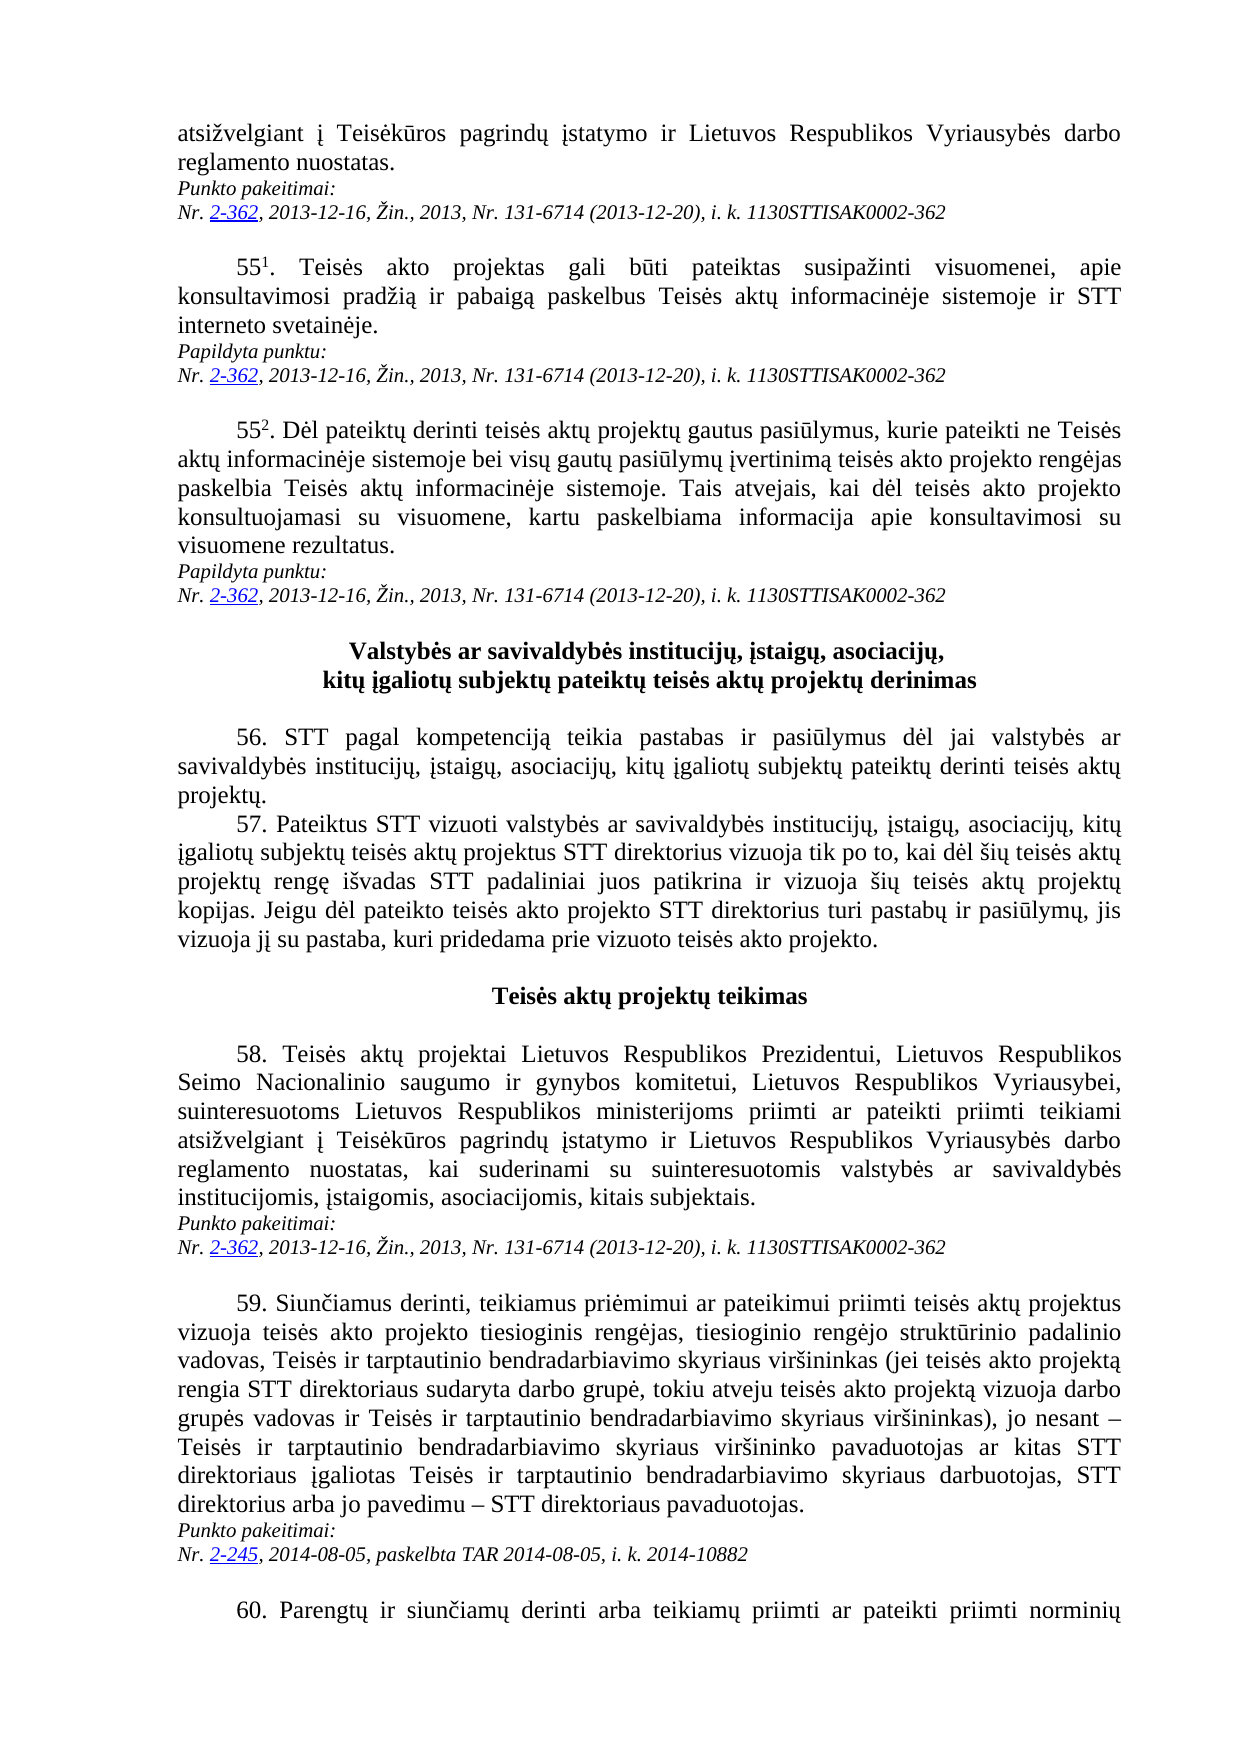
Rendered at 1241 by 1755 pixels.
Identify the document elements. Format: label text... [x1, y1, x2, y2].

text 552. Dėl pateiktų derinti teisės aktų projektų gautus pasiūlymus, kurie pateikti ne Teisės aktų informacinėje sistemoje bei visų gautų pasiūlymų įvertinimą teisės akto projekto rengėjas paskelbia Teisės aktų informacinėje sistemoje. Tais atvejais, kai dėl teisės akto projekto konsultuojamasi su visuomene, kartu paskelbiama informacija apie konsultavimosi su visuomene rezultatus. [177, 416, 1122, 559]
text Nr. 2-362, 2013-12-16, Žin., 2013, Nr. 131-6714 (2013-12-20), i. k. 1130STTISAK0002-362 [177, 1235, 1122, 1259]
text Nr. 2-245, 2014-08-05, paskelbta TAR 2014-08-05, i. k. 2014-10882 [177, 1542, 1122, 1566]
text 58. Teisės aktų projektai Lietuvos Respublikos Prezidentui, Lietuvos Respublikos Seimo Nacionalinio saugumo ir gynybos komitetui, Lietuvos Respublikos Vyriausybei, suinteresuotoms Lietuvos Respublikos ministerijoms priimti ar pateikti priimti teikiami atsižvelgiant į Teisėkūros pagrindų įstatymo ir Lietuvos Respublikos Vyriausybės darbo reglamento nuostatas, kai suderinami su suinteresuotomis valstybės ar savivaldybės institucijomis, įstaigomis, asociacijomis, kitais subjektais. [177, 1039, 1122, 1211]
text Papildyta punktu: [177, 559, 1122, 583]
text 57. Pateiktus STT vizuoti valstybės ar savivaldybės institucijų, įstaigų, asociacijų, kitų įgaliotų subjektų teisės aktų projektus STT direktorius vizuoja tik po to, kai dėl šių teisės aktų projektų rengę išvadas STT padaliniai juos patikrina ir vizuoja šių teisės aktų projektų kopijas. Jeigu dėl pateikto teisės akto projekto STT direktorius turi pastabų ir pasiūlymų, jis vizuoja jį su pastaba, kuri pridedama prie vizuoto teisės akto projekto. [177, 809, 1122, 952]
text Nr. 2-362, 2013-12-16, Žin., 2013, Nr. 131-6714 (2013-12-20), i. k. 1130STTISAK0002-362 [177, 363, 1122, 387]
text 551. Teisės akto projektas gali būti pateiktas susipažinti visuomenei, apie konsultavimosi pradžią ir pabaigą paskelbus Teisės aktų informacinėje sistemoje ir STT interneto svetainėje. [177, 252, 1122, 339]
text Punkto pakeitimai: [177, 1211, 1122, 1235]
text atsižvelgiant į Teisėkūros pagrindų įstatymo ir Lietuvos Respublikos Vyriausybės darbo reglamento nuostatas. [177, 118, 1122, 176]
text 60. Parengtų ir siunčiamų derinti arba teikiamų priimti ar pateikti priimti norminių [177, 1595, 1122, 1624]
text Teisės aktų projektų teikimas [177, 981, 1122, 1010]
text Valstybės ar savivaldybės institucijų, įstaigų, asociacijų, [177, 636, 1122, 665]
text kitų įgaliotų subjektų pateiktų teisės aktų projektų derinimas [177, 665, 1122, 694]
text Nr. 2-362, 2013-12-16, Žin., 2013, Nr. 131-6714 (2013-12-20), i. k. 1130STTISAK0002-362 [177, 583, 1122, 607]
text Papildyta punktu: [177, 339, 1122, 363]
text 56. STT pagal kompetenciją teikia pastabas ir pasiūlymus dėl jai valstybės ar savivaldybės institucijų, įstaigų, asociacijų, kitų įgaliotų subjektų pateiktų derinti teisės aktų projektų. [177, 722, 1122, 809]
text Punkto pakeitimai: [177, 1518, 1122, 1542]
text Punkto pakeitimai: [177, 176, 1122, 200]
text Nr. 2-362, 2013-12-16, Žin., 2013, Nr. 131-6714 (2013-12-20), i. k. 1130STTISAK0002-362 [177, 200, 1122, 224]
text 59. Siunčiamus derinti, teikiamus priėmimui ar pateikimui priimti teisės aktų projektus vizuoja teisės akto projekto tiesioginis rengėjas, tiesioginio rengėjo struktūrinio padalinio vadovas, Teisės ir tarptautinio bendradarbiavimo skyriaus viršininkas (jei teisės akto projektą rengia STT direktoriaus sudaryta darbo grupė, tokiu atveju teisės akto projektą vizuoja darbo grupės vadovas ir Teisės ir tarptautinio bendradarbiavimo skyriaus viršininkas), jo nesant – Teisės ir tarptautinio bendradarbiavimo skyriaus viršininko pavaduotojas ar kitas STT direktoriaus įgaliotas Teisės ir tarptautinio bendradarbiavimo skyriaus darbuotojas, STT direktorius arba jo pavedimu – STT direktoriaus pavaduotojas. [177, 1288, 1122, 1518]
